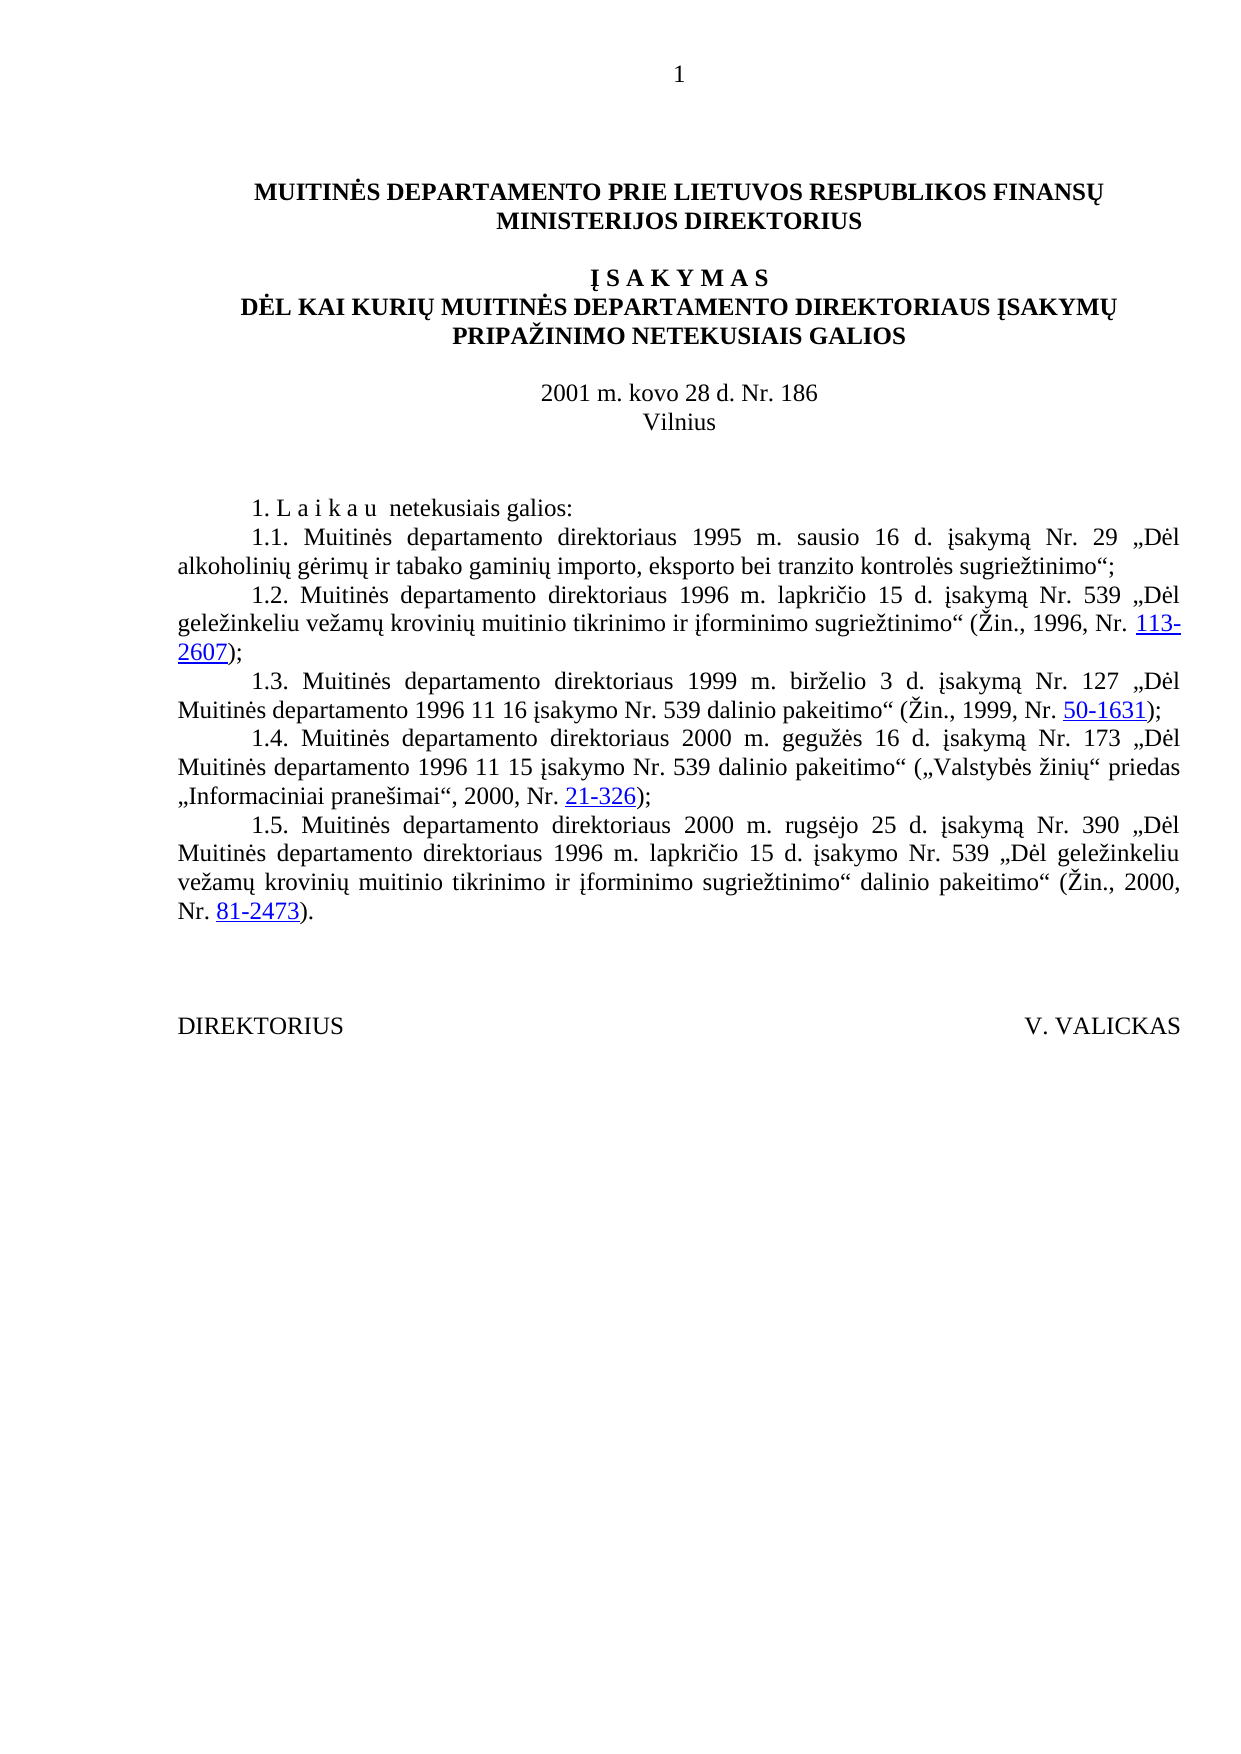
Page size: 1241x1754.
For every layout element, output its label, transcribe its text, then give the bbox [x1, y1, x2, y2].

text Vilnius [177, 407, 1181, 436]
text 2001 m. kovo 28 d. Nr. 186 [177, 378, 1181, 407]
text 1.1. Muitinės departamento direktoriaus 1995 m. sausio 16 d. įsakymą Nr. 29 „Dėl alkoholinių gėrimų ir tabako gaminių importo, eksporto bei tranzito kontrolės sugriežtinimo“; [177, 522, 1181, 580]
text 1.4. Muitinės departamento direktoriaus 2000 m. gegužės 16 d. įsakymą Nr. 173 „Dėl Muitinės departamento 1996 11 15 įsakymo Nr. 539 dalinio pakeitimo“ („Valstybės žinių“ priedas „Informaciniai pranešimai“, 2000, Nr. 21-326); [177, 723, 1181, 810]
text 1.3. Muitinės departamento direktoriaus 1999 m. birželio 3 d. įsakymą Nr. 127 „Dėl Muitinės departamento 1996 11 16 įsakymo Nr. 539 dalinio pakeitimo“ (Žin., 1999, Nr. 50-1631); [177, 666, 1181, 723]
text Į S A K Y M A S [177, 263, 1181, 292]
text DĖL KAI KURIŲ MUITINĖS DEPARTAMENTO DIREKTORIAUS ĮSAKYMŲ PRIPAŽINIMO NETEKUSIAIS GALIOS [177, 292, 1181, 350]
text 1.5. Muitinės departamento direktoriaus 2000 m. rugsėjo 25 d. įsakymą Nr. 390 „Dėl Muitinės departamento direktoriaus 1996 m. lapkričio 15 d. įsakymo Nr. 539 „Dėl geležinkeliu vežamų krovinių muitinio tikrinimo ir įforminimo sugriežtinimo“ dalinio pakeitimo“ (Žin., 2000, Nr. 81-2473). [177, 810, 1181, 925]
text MUITINĖS DEPARTAMENTO PRIE LIETUVOS RESPUBLIKOS FINANSŲ MINISTERIJOS DIREKTORIUS [177, 177, 1181, 235]
text DIREKTORIUS V. VALICKAS [177, 1011, 1181, 1040]
text 1.2. Muitinės departamento direktoriaus 1996 m. lapkričio 15 d. įsakymą Nr. 539 „Dėl geležinkeliu vežamų krovinių muitinio tikrinimo ir įforminimo sugriežtinimo“ (Žin., 1996, Nr. 113-2607); [177, 580, 1181, 666]
text 1. Laikau netekusiais galios: [177, 493, 1181, 522]
